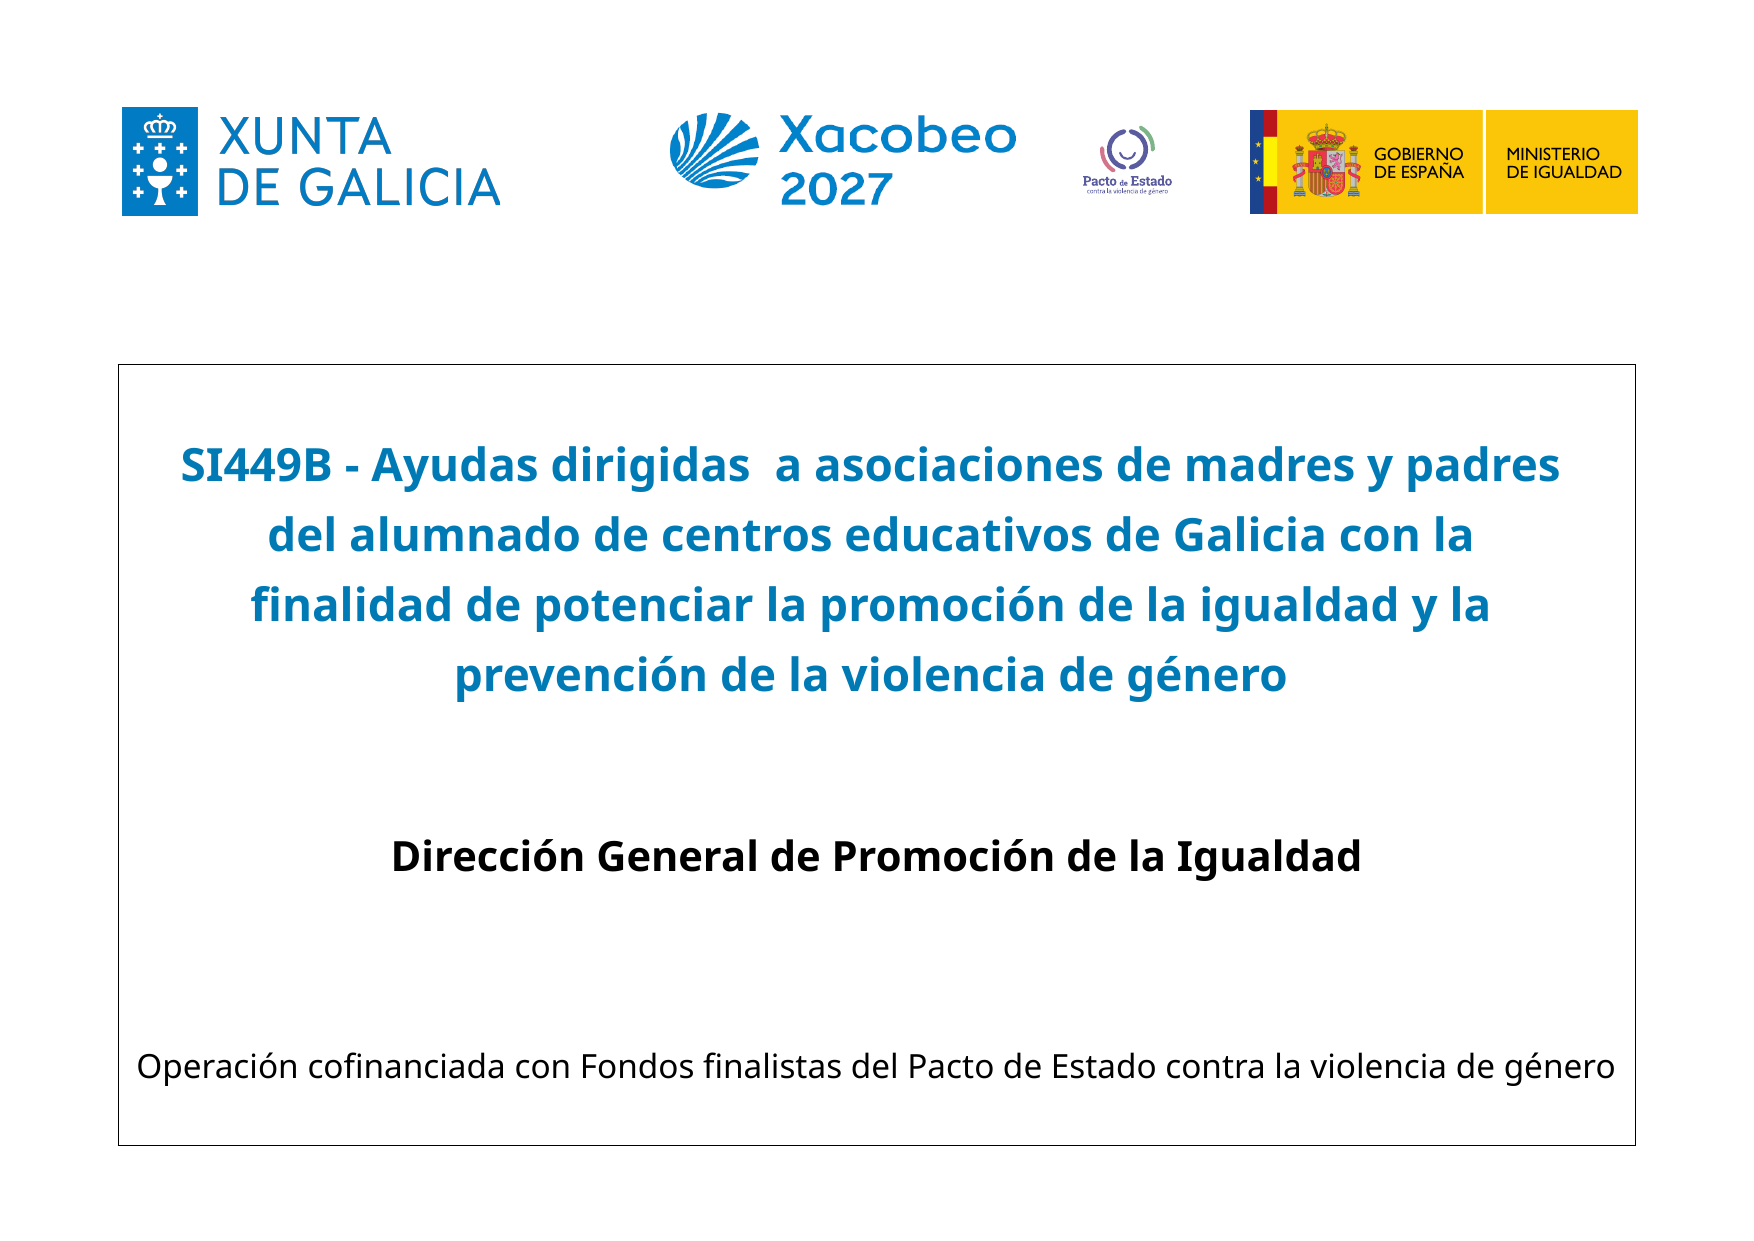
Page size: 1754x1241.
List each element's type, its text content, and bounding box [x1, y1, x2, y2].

table_header SI449B - Ayudas dirigidas a asociaciones de madres y padres del alumnado de centros educativos de Galicia con la finalidad de potenciar la promoción de la igualdad y la prevención de la violencia de género Dirección General de Promoción de la Igualdad Operación cofinanciada con Fondos finalistas del Pacto de Estado contra la violencia de género [119, 365, 1635, 1144]
picture [122, 107, 501, 216]
picture [1250, 110, 1638, 214]
picture [660, 110, 1022, 214]
